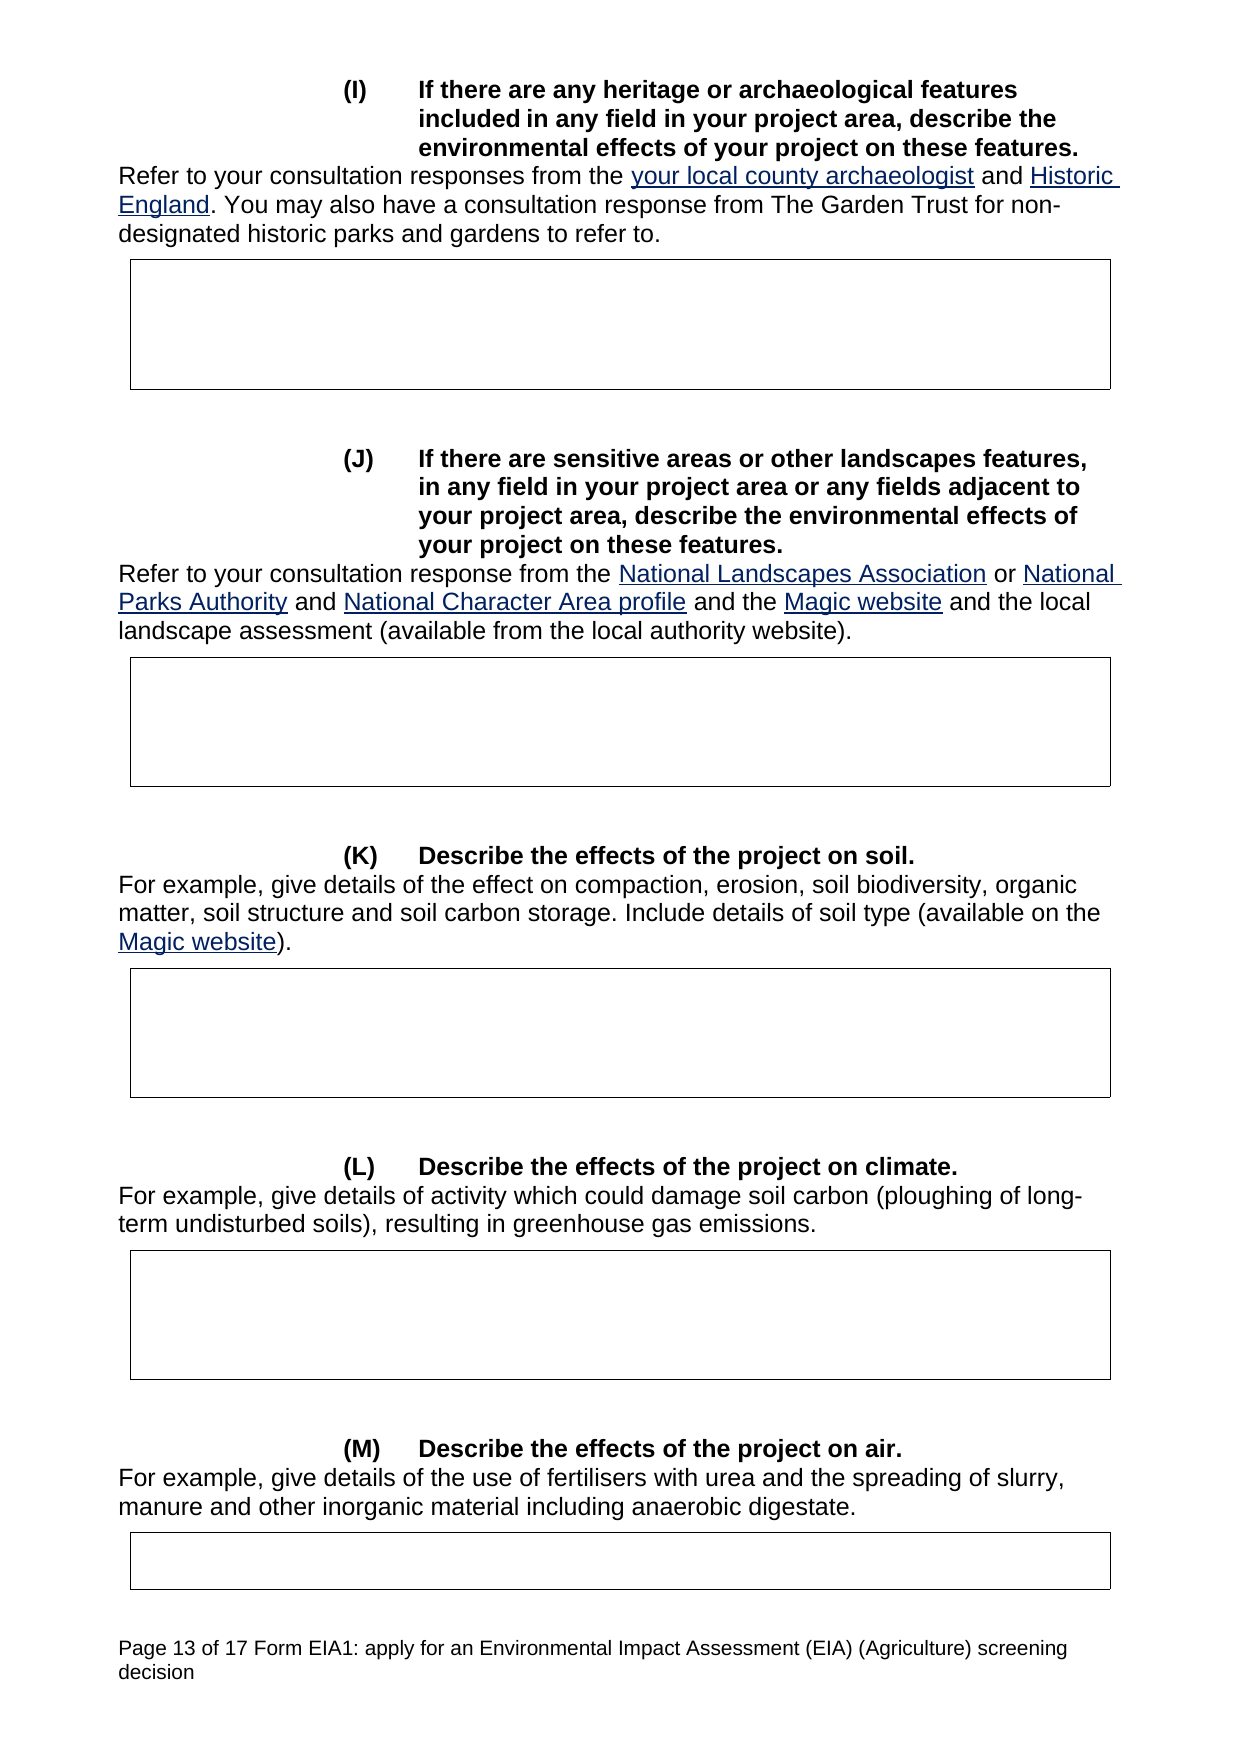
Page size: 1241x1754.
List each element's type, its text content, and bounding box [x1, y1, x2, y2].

text For example, give details of the use of fertilisers with urea and the spreading of slurry, manure and other inorganic material including anaerobic digestate. [118, 1463, 1122, 1520]
subtitle Describe the effects of the project on air. [343, 1434, 1122, 1463]
subtitle Describe the effects of the project on climate. [343, 1152, 1122, 1181]
subtitle If there are sensitive areas or other landscapes features, in any field in your project area or any fields adjacent to your project area, describe the environmental effects of your project on these features. [343, 443, 1122, 558]
text For example, give details of the effect on compaction, erosion, soil biodiversity, organic matter, soil structure and soil carbon storage. Include details of soil type (available on the Magic website). [118, 869, 1122, 956]
text For example, give details of activity which could damage soil carbon (ploughing of long-term undisturbed soils), resulting in greenhouse gas emissions. [118, 1181, 1122, 1238]
text Refer to your consultation responses from the your local county archaeologist and Historic England. You may also have a consultation response from The Garden Trust for non-designated historic parks and gardens to refer to. [118, 161, 1122, 247]
subtitle If there are any heritage or archaeological features included in any field in your project area, describe the environmental effects of your project on these features. [343, 75, 1122, 161]
subtitle Describe the effects of the project on soil. [343, 841, 1122, 869]
text Refer to your consultation response from the National Landscapes Association or National Parks Authority and National Character Area profile and the Magic website and the local landscape assessment (available from the local authority website). [118, 558, 1122, 645]
